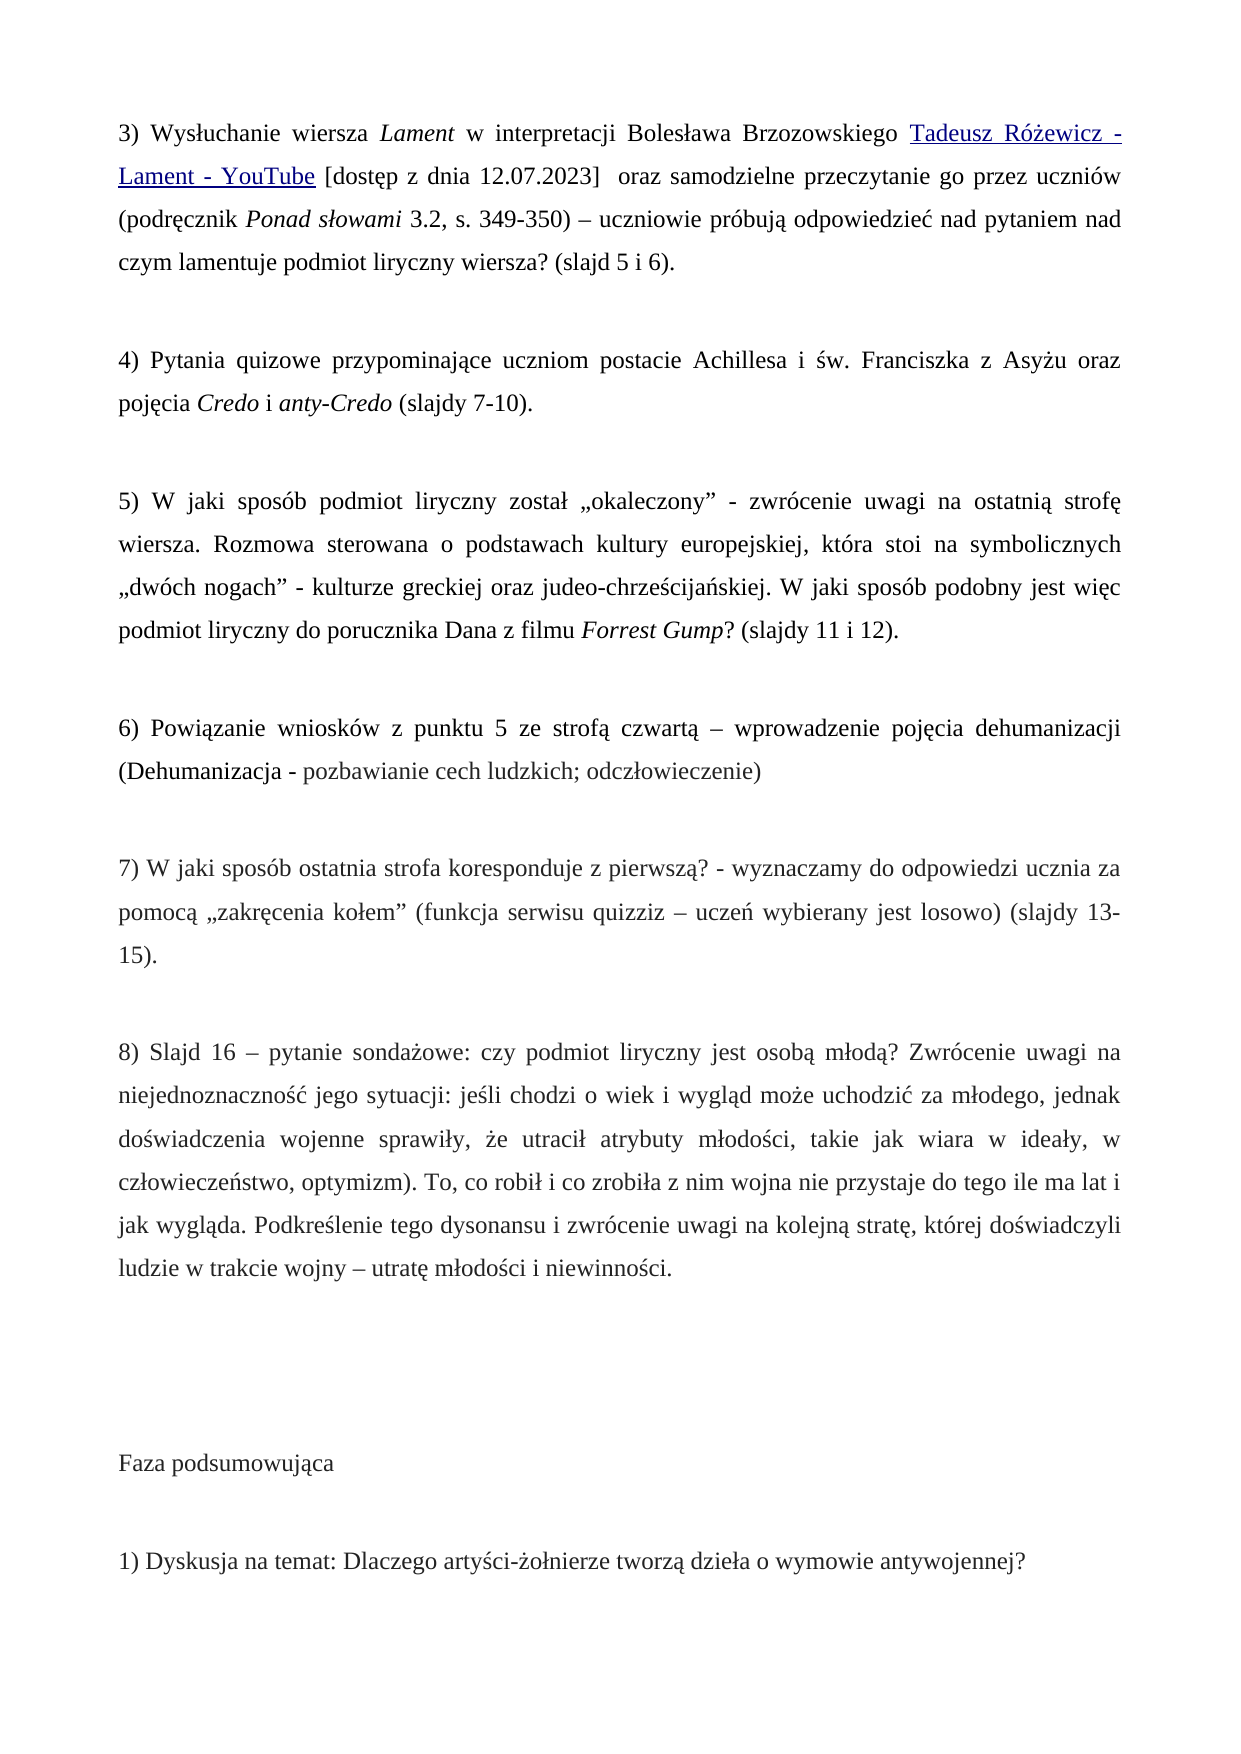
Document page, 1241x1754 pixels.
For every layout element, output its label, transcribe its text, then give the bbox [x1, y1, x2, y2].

text 5) W jaki sposób podmiot liryczny został „okaleczony” - zwrócenie uwagi na ostatnią strofę wiersza. Rozmowa sterowana o podstawach kultury europejskiej, która stoi na symbolicznych „dwóch nogach” - kulturze greckiej oraz judeo-chrześcijańskiej. W jaki sposób podobny jest więc podmiot liryczny do porucznika Dana z filmu Forrest Gump? (slajdy 11 i 12). [118, 486, 1122, 644]
text 1) Dyskusja na temat: Dlaczego artyści-żołnierze tworzą dzieła o wymowie antywojennej? [118, 1546, 1122, 1574]
text 6) Powiązanie wniosków z punktu 5 ze strofą czwartą – wprowadzenie pojęcia dehumanizacji (Dehumanizacja - pozbawianie cech ludzkich; odczłowieczenie) [118, 713, 1122, 785]
text Faza podsumowująca [118, 1448, 1122, 1477]
text 7) W jaki sposób ostatnia strofa koresponduje z pierwszą? - wyznaczamy do odpowiedzi ucznia za pomocą „zakręcenia kołem” (funkcja serwisu quizziz – uczeń wybierany jest losowo) (slajdy 13-15). [118, 853, 1122, 968]
text 8) Slajd 16 – pytanie sondażowe: czy podmiot liryczny jest osobą młodą? Zwrócenie uwagi na niejednoznaczność jego sytuacji: jeśli chodzi o wiek i wygląd może uchodzić za młodego, jednak doświadczenia wojenne sprawiły, że utracił atrybuty młodości, takie jak wiara w ideały, w człowieczeństwo, optymizm). To, co robił i co zrobiła z nim wojna nie przystaje do tego ile ma lat i jak wygląda. Podkreślenie tego dysonansu i zwrócenie uwagi na kolejną stratę, której doświadczyli ludzie w trakcie wojny – utratę młodości i niewinności. [118, 1037, 1122, 1282]
text 4) Pytania quizowe przypominające uczniom postacie Achillesa i św. Franciszka z Asyżu oraz pojęcia Credo i anty-Credo (slajdy 7-10). [118, 345, 1122, 417]
text 3) Wysłuchanie wiersza Lament w interpretacji Bolesława Brzozowskiego Tadeusz Różewicz - Lament - YouTube [dostęp z dnia 12.07.2023] oraz samodzielne przeczytanie go przez uczniów (podręcznik Ponad słowami 3.2, s. 349-350) – uczniowie próbują odpowiedzieć nad pytaniem nad czym lamentuje podmiot liryczny wiersza? (slajd 5 i 6). [118, 118, 1122, 276]
